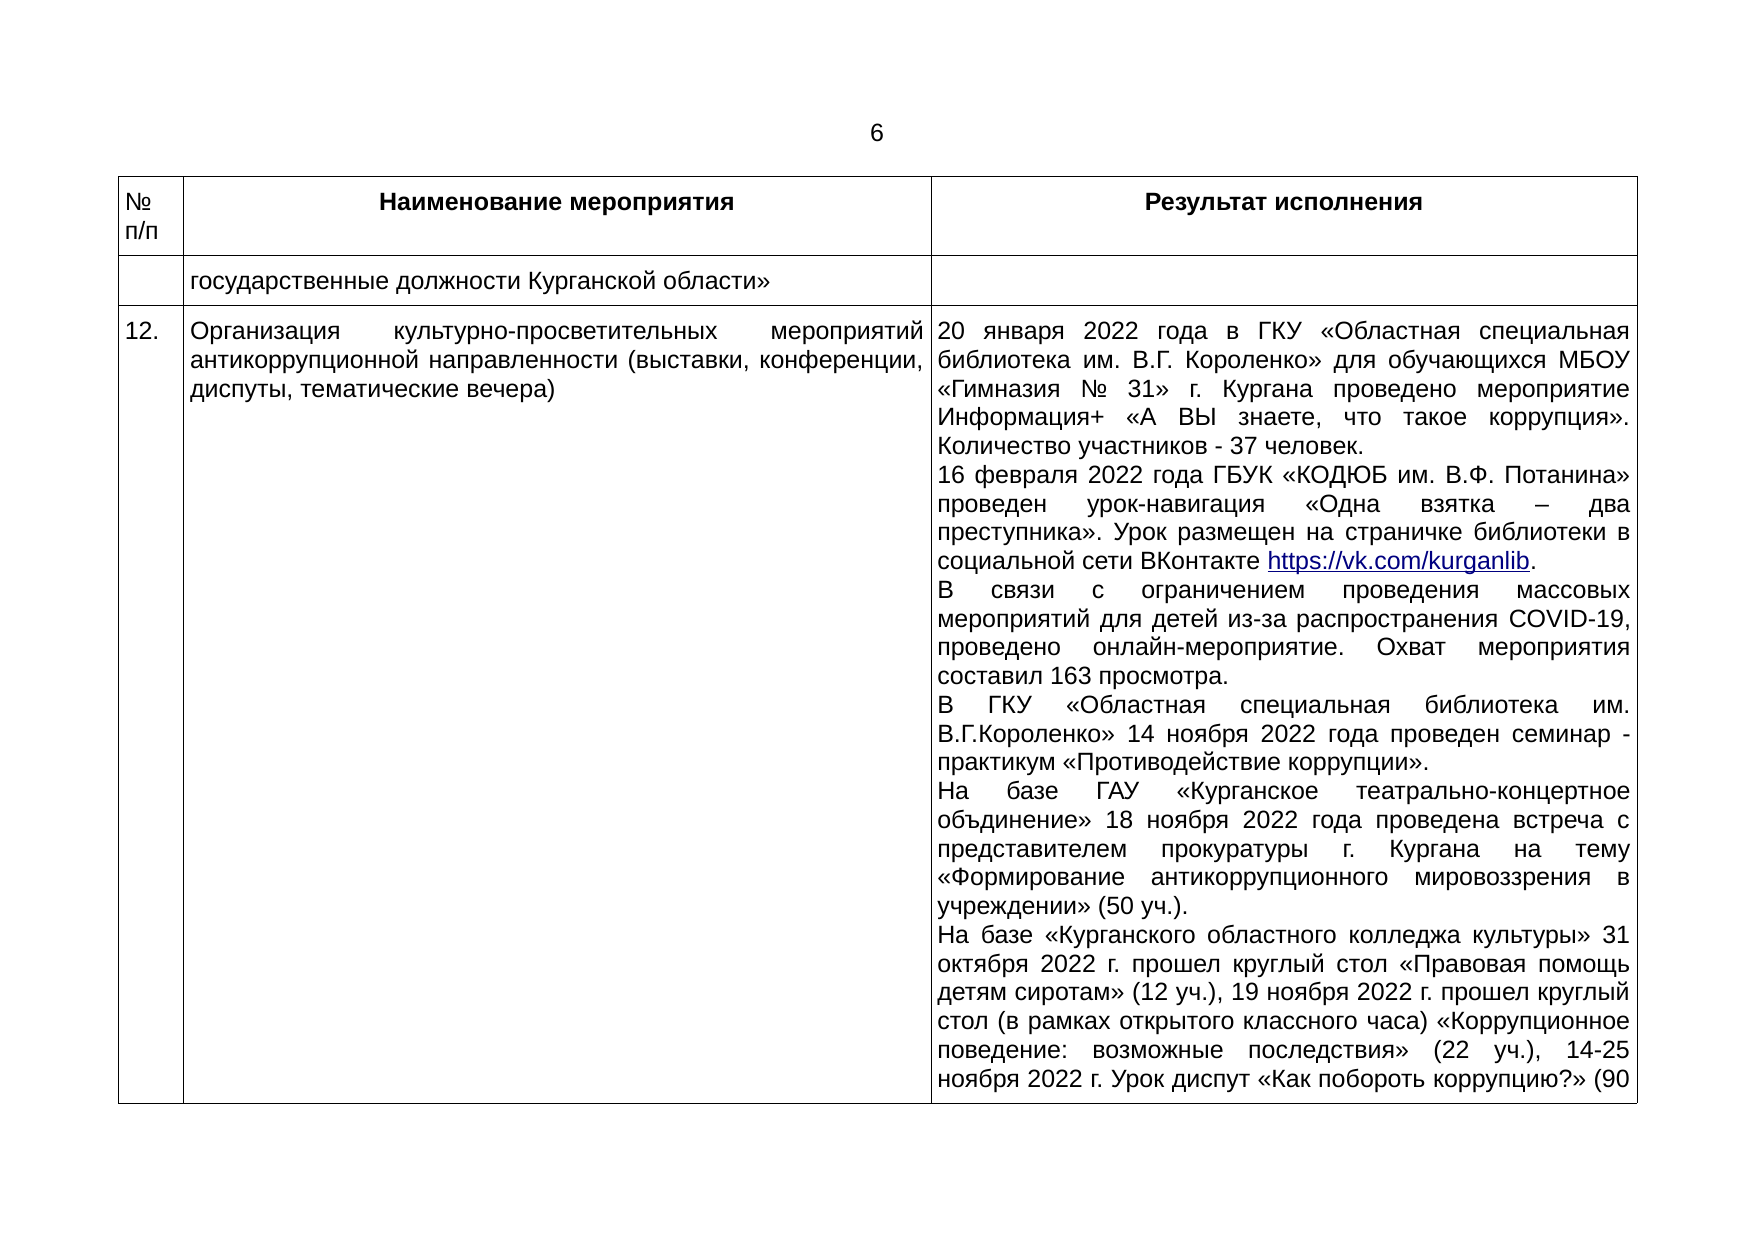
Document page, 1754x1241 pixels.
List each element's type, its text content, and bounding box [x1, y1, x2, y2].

table_cell [932, 256, 1637, 305]
table_cell 20 января 2022 года в ГКУ «Областная специальная библиотека им. В.Г. Короленко» для обучающихся МБОУ «Гимназия № 31» г. Кургана проведено мероприятие Информация+ «А ВЫ знаете, что такое коррупция». Количество участников - 37 человек. 16 февраля 2022 года ГБУК «КОДЮБ им. В.Ф. Потанина» проведен урок-навигация «Одна взятка – два преступника». Урок размещен на страничке библиотеки в социальной сети ВКонтакте https://vk.com/kurganlib. В связи с ограничением проведения массовых мероприятий для детей из-за распространения COVID-19, проведено онлайн-мероприятие. Охват мероприятия составил 163 просмотра. В ГКУ «Областная специальная библиотека им. В.Г.Короленко» 14 ноября 2022 года проведен семинар -практикум «Противодействие коррупции». На базе ГАУ «Курганское театрально-концертное объдинение» 18 ноября 2022 года проведена встреча с представителем прокуратуры г. Кургана на тему «Формирование антикоррупционного мировоззрения в учреждении» (50 уч.). На базе «Курганского областного колледжа культуры» 31 октября 2022 г. прошел круглый стол «Правовая помощь детям сиротам» (12 уч.), 19 ноября 2022 г. прошел круглый стол (в рамках открытого классного часа) «Коррупционное поведение: возможные последствия» (22 уч.), 14-25 ноября 2022 г. Урок диспут «Как побороть коррупцию?» (90 [932, 306, 1637, 1103]
table_header Результат исполнения [932, 177, 1637, 255]
table_cell [119, 306, 183, 1103]
table_cell государственные должности Курганской области» [184, 256, 931, 305]
table_header Наименование мероприятия [184, 177, 931, 255]
table_header № п/п [119, 177, 183, 255]
table_cell [119, 256, 183, 305]
table_cell Организация культурно-просветительных мероприятий антикоррупционной направленности (выставки, конференции, диспуты, тематические вечера) [184, 306, 931, 1103]
